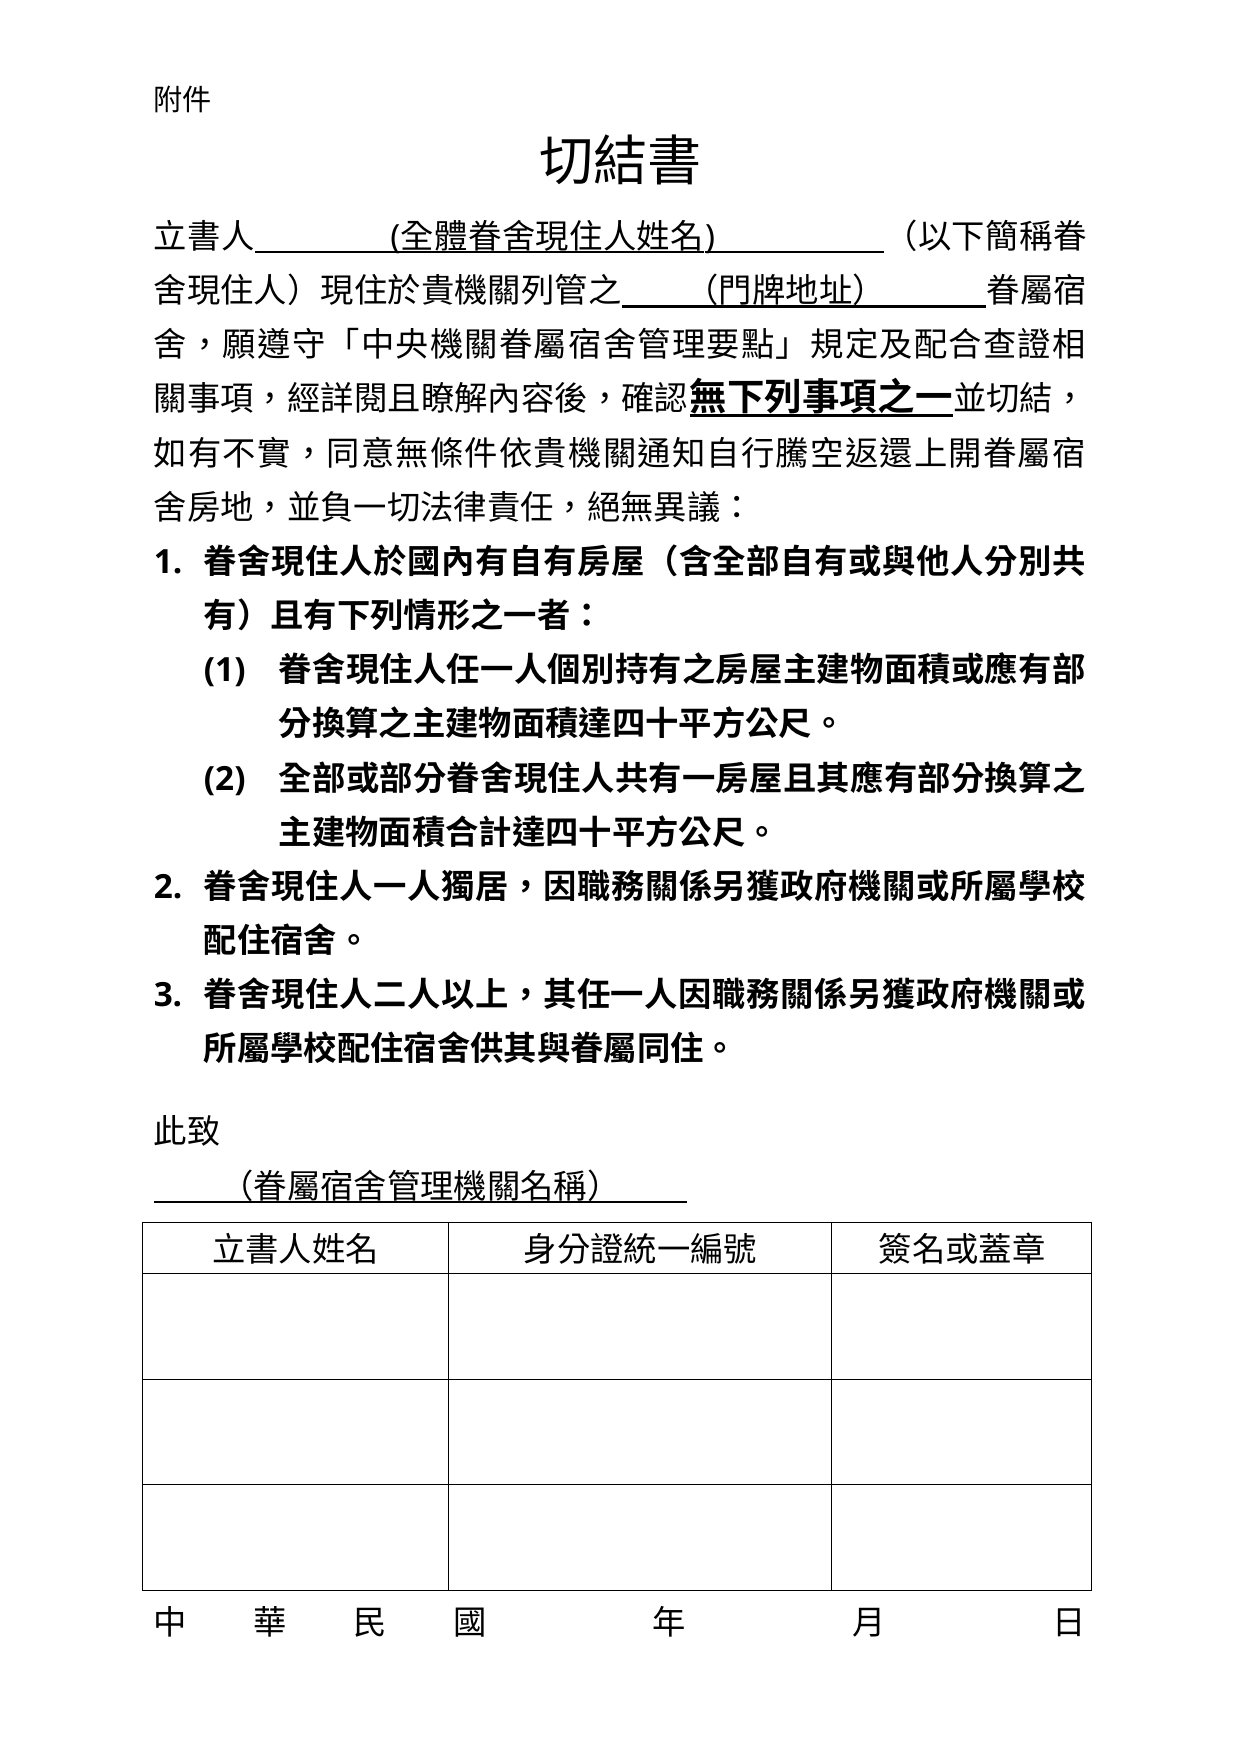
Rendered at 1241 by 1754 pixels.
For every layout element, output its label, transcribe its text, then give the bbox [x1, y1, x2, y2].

table_header 簽名或蓋章 [832, 1223, 1091, 1273]
list 眷舍現住人於國內有自有房屋（含全部自有或與他人分別共有）且有下列情形之一者： [154, 530, 1087, 638]
table_cell [449, 1274, 831, 1378]
table_cell [832, 1485, 1091, 1590]
table_header 立書人姓名 [143, 1223, 448, 1273]
list 眷舍現住人一人獨居，因職務關係另獲政府機關或所屬學校配住宿舍。 [154, 855, 1087, 963]
text 此致 [153, 1097, 1087, 1155]
text 立書人 (全體眷舍現住人姓名) （以下簡稱眷舍現住人）現住於貴機關列管之 （門牌地址） 眷屬宿舍，願遵守「中央機關眷屬宿舍管理要點」規定及配合查證相關事項，經詳閱且瞭解內容後，確認無下列事項之一並切結，如有不實，同意無條件依貴機關通知自行騰空返還上開眷屬宿舍房地，並負一切法律責任，絕無異議： [153, 205, 1087, 530]
table_cell [449, 1485, 831, 1590]
table_cell [143, 1380, 448, 1484]
list 眷舍現住人任一人個別持有之房屋主建物面積或應有部分換算之主建物面積達四十平方公尺。 [204, 638, 1087, 747]
table_cell [832, 1274, 1091, 1378]
table_cell [143, 1485, 448, 1590]
table_cell [449, 1380, 831, 1484]
text 切結書 [153, 130, 1087, 192]
text （眷屬宿舍管理機關名稱） [153, 1155, 1087, 1209]
table_cell [143, 1274, 448, 1378]
text 中華民國 年 月 日 [153, 1591, 1087, 1645]
list 全部或部分眷舍現住人共有一房屋且其應有部分換算之主建物面積合計達四十平方公尺。 [204, 747, 1087, 855]
table_header 身分證統一編號 [449, 1223, 831, 1273]
table_cell [832, 1380, 1091, 1484]
list 眷舍現住人二人以上，其任一人因職務關係另獲政府機關或所屬學校配住宿舍供其與眷屬同住。 [153, 963, 1087, 1072]
